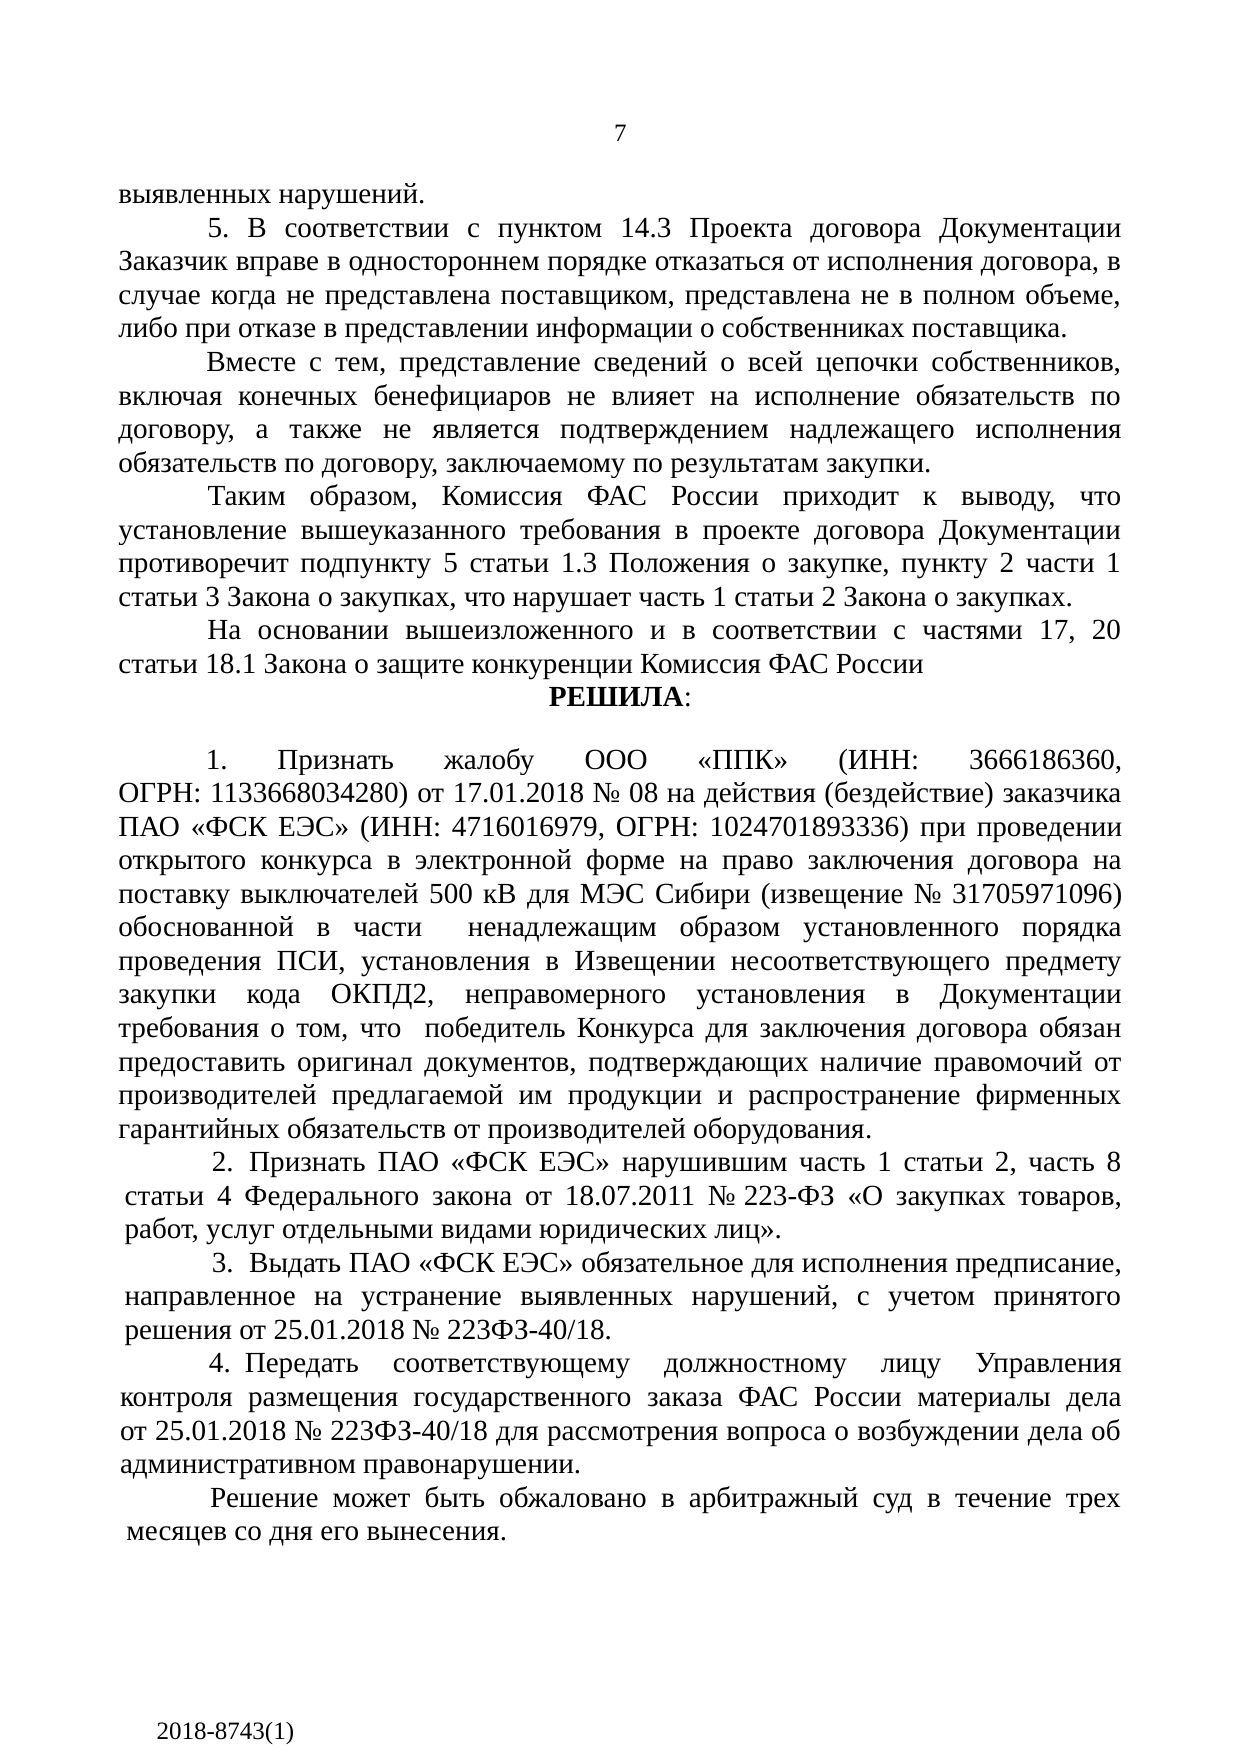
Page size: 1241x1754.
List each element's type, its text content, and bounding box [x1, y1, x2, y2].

text выявленных нарушений. [118, 176, 1122, 210]
text Решение может быть обжаловано в арбитражный суд в течение трех месяцев со дня его вынесения. [126, 1480, 1122, 1547]
text Вместе с тем, представление сведений о всей цепочки собственников, включая конечных бенефициаров не влияет на исполнение обязательств по договору, а также не является подтверждением надлежащего исполнения обязательств по договору, заключаемому по результатам закупки. [118, 344, 1122, 478]
list Выдать ПАО «ФСК ЕЭС» обязательное для исполнения предписание, направленное на устранение выявленных нарушений, с учетом принятого решения от 25.01.2018 № 223ФЗ-40/18. [124, 1245, 1122, 1346]
text РЕШИЛА: [118, 679, 1122, 713]
list Признать ПАО «ФСК ЕЭС» нарушившим часть 1 статьи 2, часть 8 статьи 4 Федерального закона от 18.07.2011 № 223-ФЗ «О закупках товаров, работ, услуг отдельными видами юридических лиц». [124, 1144, 1122, 1245]
list Передать соответствующему должностному лицу Управления контроля размещения государственного заказа ФАС России материалы дела от 25.01.2018 № 223ФЗ-40/18 для рассмотрения вопроса о возбуждении дела об административном правонарушении. [120, 1346, 1122, 1480]
text 5. В соответствии с пунктом 14.3 Проекта договора Документации Заказчик вправе в одностороннем порядке отказаться от исполнения договора, в случае когда не представлена поставщиком, представлена не в полном объеме, либо при отказе в представлении информации о собственниках поставщика. [118, 210, 1122, 344]
text 1. Признать жалобу ООО «ППК» (ИНН: 3666186360, ОГРН: 1133668034280) от 17.01.2018 № 08 на действия (бездействие) заказчика ПАО «ФСК ЕЭС» (ИНН: 4716016979, ОГРН: 1024701893336) при проведении открытого конкурса в электронной форме на право заключения договора на поставку выключателей 500 кВ для МЭС Сибири (извещение № 31705971096) обоснованной в части ненадлежащим образом установленного порядка проведения ПСИ, установления в Извещении несоответствующего предмету закупки кода ОКПД2, неправомерного установления в Документации требования о том, что победитель Конкурса для заключения договора обязан предоставить оригинал документов, подтверждающих наличие правомочий от производителей предлагаемой им продукции и распространение фирменных гарантийных обязательств от производителей оборудования. [118, 742, 1122, 1144]
text На основании вышеизложенного и в соответствии с частями 17, 20 статьи 18.1 Закона о защите конкуренции Комиссия ФАС России [118, 612, 1122, 679]
text Таким образом, Комиссия ФАС России приходит к выводу, что установление вышеуказанного требования в проекте договора Документации противоречит подпункту 5 статьи 1.3 Положения о закупке, пункту 2 части 1 статьи 3 Закона о закупках, что нарушает часть 1 статьи 2 Закона о закупках. [118, 478, 1122, 612]
